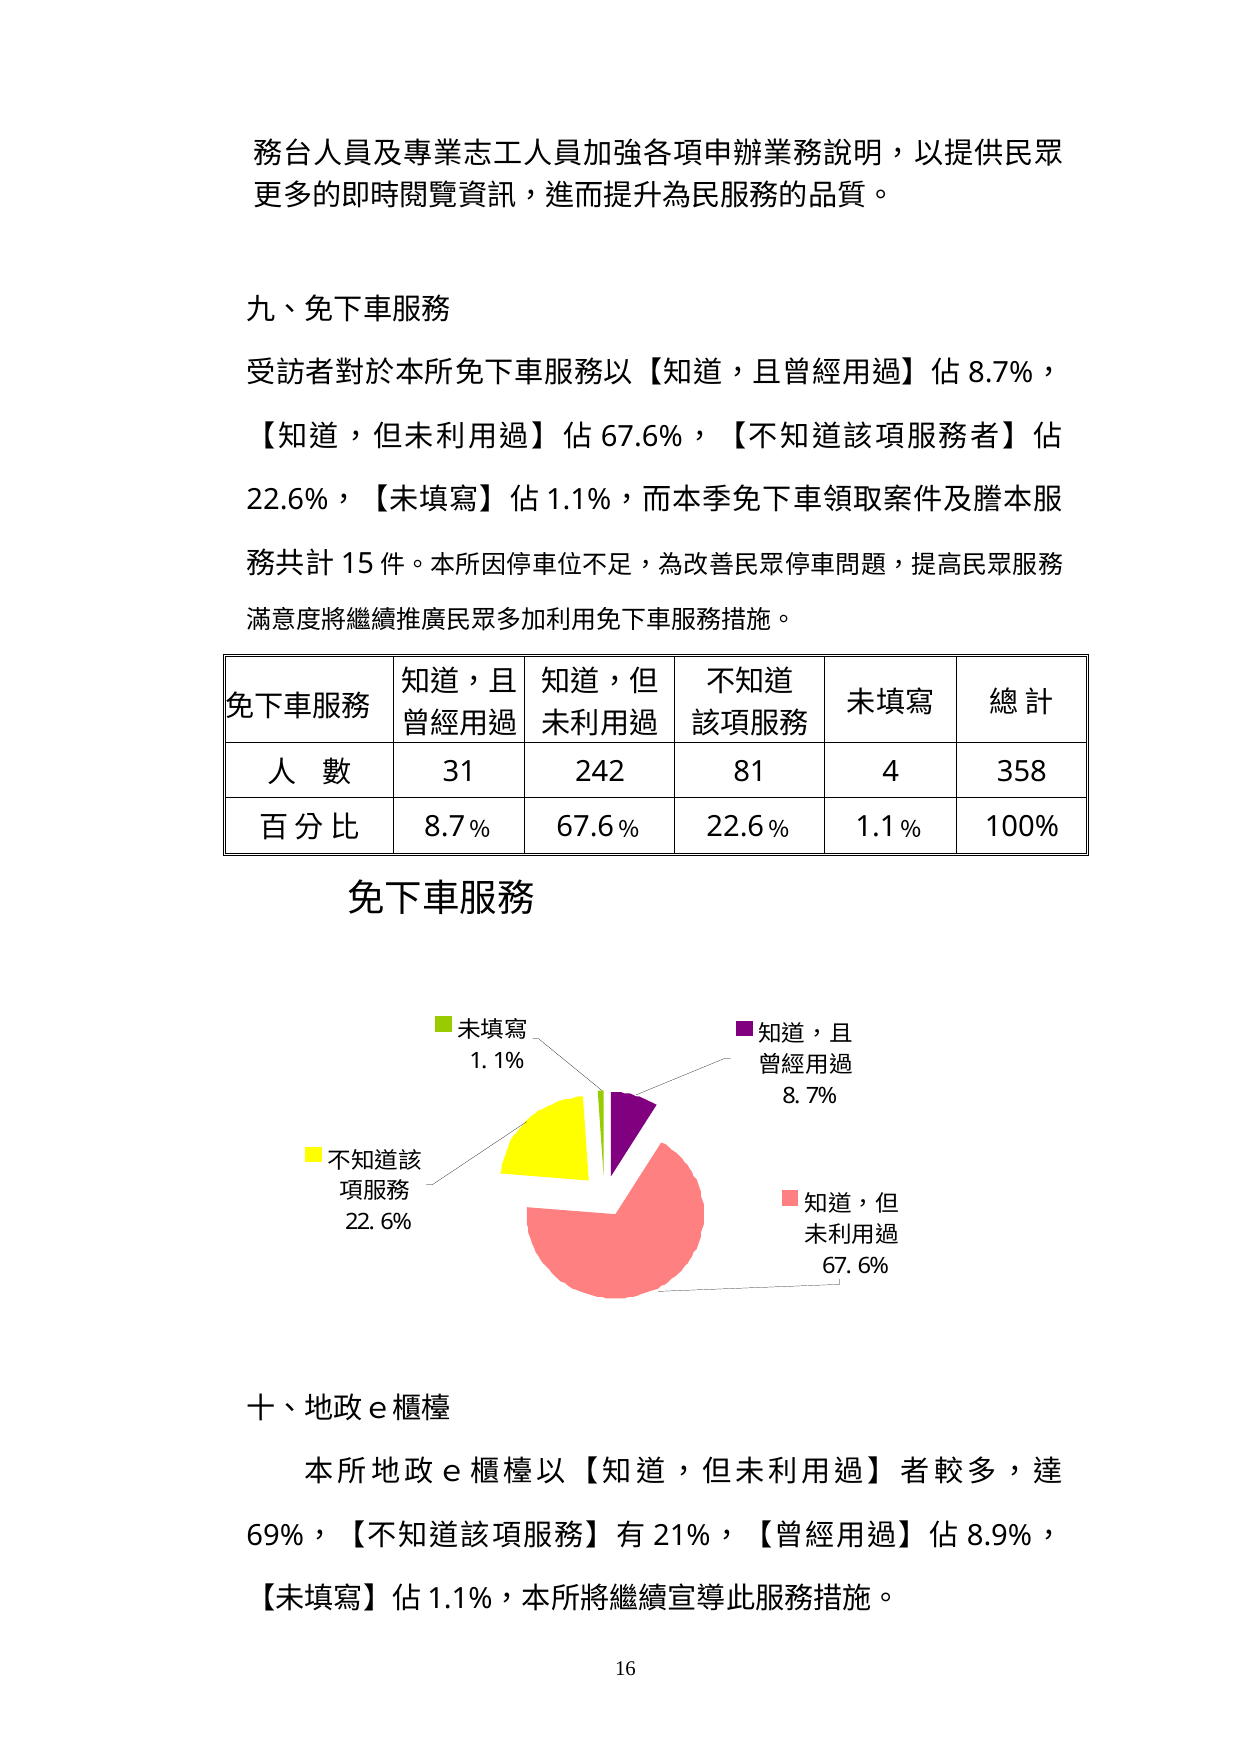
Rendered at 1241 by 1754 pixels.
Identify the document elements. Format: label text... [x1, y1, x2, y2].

table_header 知道，但 未利用過 [525, 657, 674, 742]
table_cell 81 [675, 743, 824, 797]
text 本所地政ｅ櫃檯以【知道，但未利用過】者較多，達69%，【不知道該項服務】有21%，【曾經用過】佔8.9%，【未填寫】佔1.1%，本所將繼續宣導此服務措施。 [246, 1448, 1063, 1617]
table_header 免下車服務 [226, 657, 393, 742]
table_cell 67.6﹪ [525, 798, 674, 852]
table_header 不知道 該項服務 [675, 657, 824, 742]
table_header 總 計 [957, 657, 1086, 742]
table_header 未填寫 [825, 657, 956, 742]
table_cell 31 [394, 743, 524, 797]
text 免下車服務 [278, 868, 604, 923]
text 九、免下車服務 [246, 285, 1063, 327]
text 務台人員及專業志工人員加強各項申辦業務說明，以提供民眾更多的即時閱覽資訊，進而提升為民服務的品質。 [254, 130, 1063, 213]
table_cell 4 [825, 743, 956, 797]
table_cell 人 數 [226, 743, 393, 797]
table_header 知道，且 曾經用過 [394, 657, 524, 742]
text 十、地政ｅ櫃檯 [246, 1384, 1063, 1426]
table_cell 358 [957, 743, 1086, 797]
table_cell 22.6﹪ [675, 798, 824, 852]
table_cell 242 [525, 743, 674, 797]
table_cell 8.7﹪ [394, 798, 524, 852]
table_cell 100% [957, 798, 1086, 852]
table_cell 1.1﹪ [825, 798, 956, 852]
table_cell 百 分 比 [226, 798, 393, 852]
text 受訪者對於本所免下車服務以【知道，且曾經用過】佔8.7%，【知道，但未利用過】佔67.6%，【不知道該項服務者】佔22.6%，【未填寫】佔1.1%，而本季免下車領取案件及謄本服務共計15件。本所因停車位不足，為改善民眾停車問題，提高民眾服務滿意度將繼續推廣民眾多加利用免下車服務措施。 [246, 349, 1063, 636]
